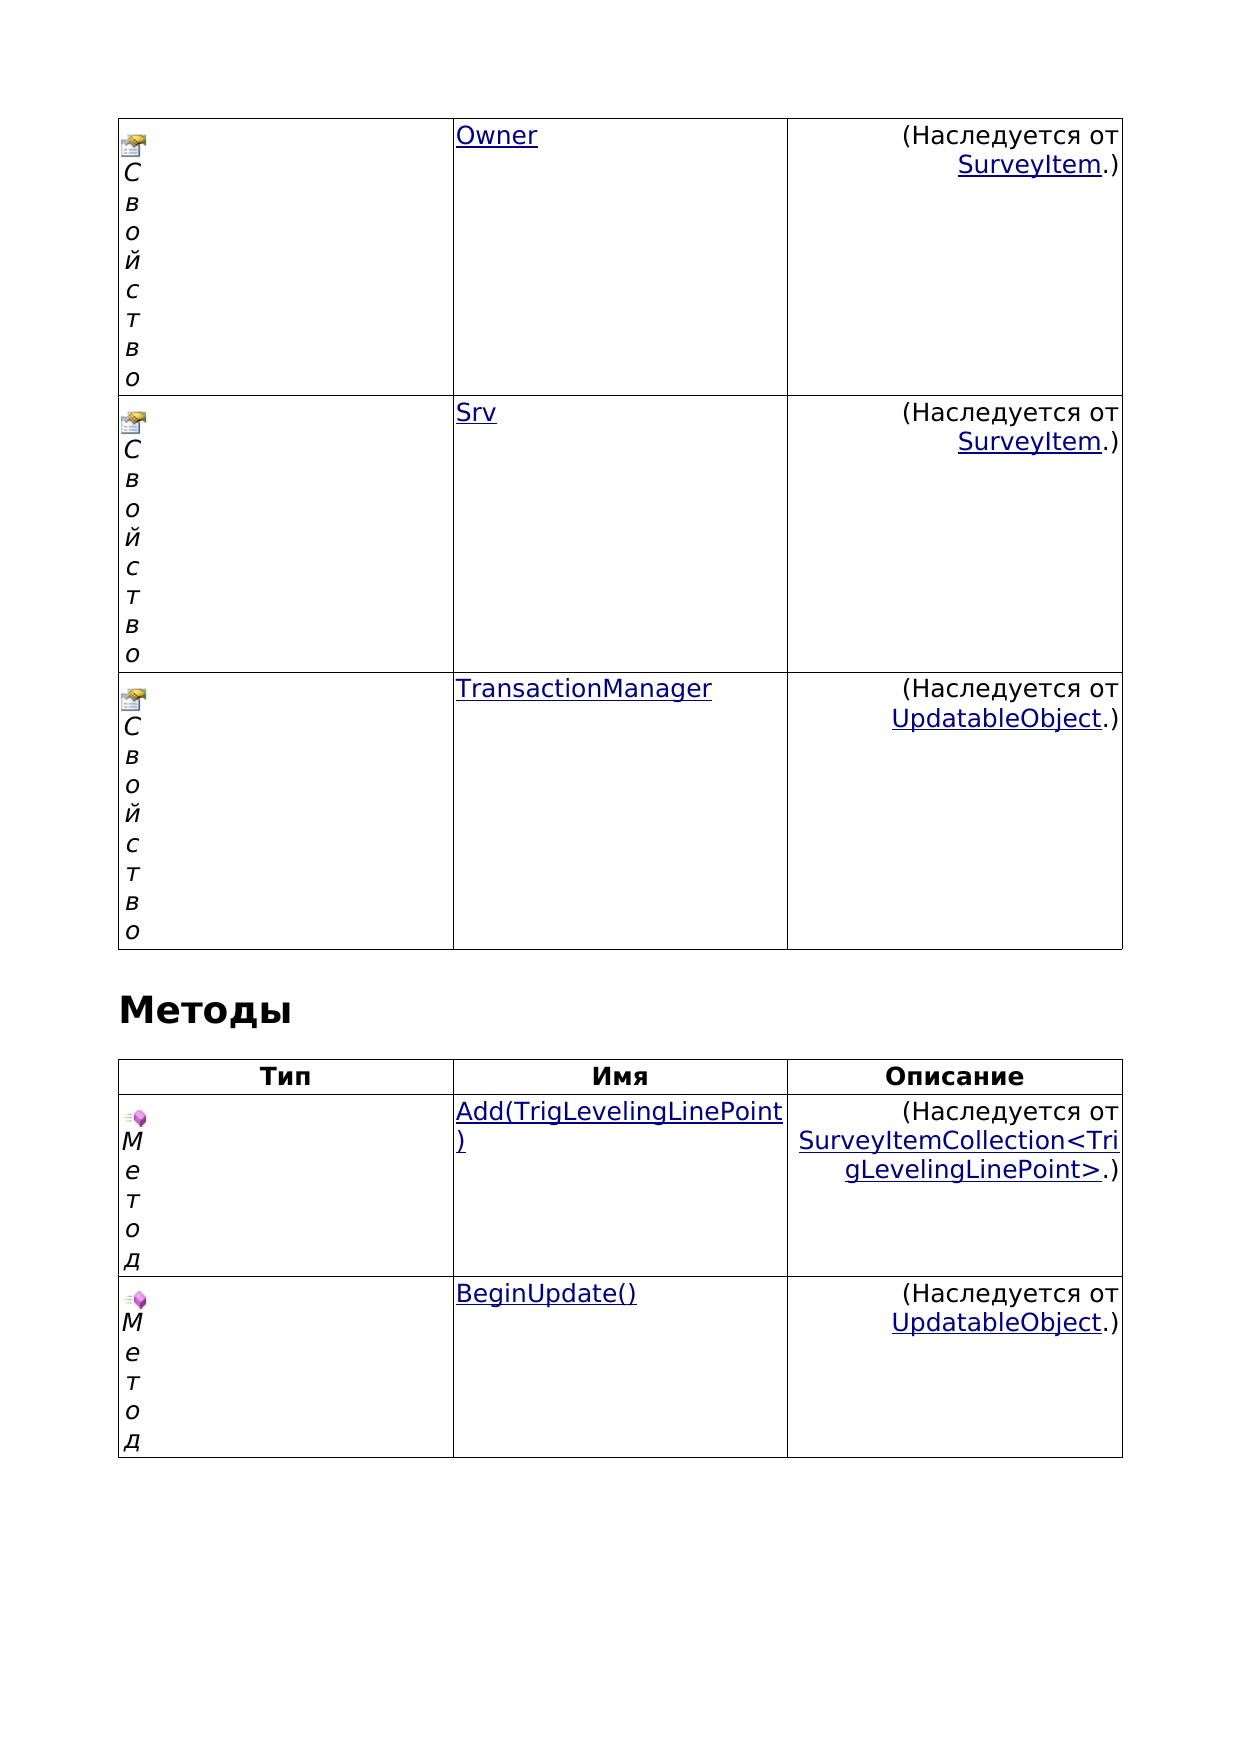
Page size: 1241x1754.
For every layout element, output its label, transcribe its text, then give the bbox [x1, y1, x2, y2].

table_cell (Наследуется от UpdatableObject.) [788, 1277, 1122, 1457]
table_cell [119, 396, 453, 672]
table_cell [119, 673, 453, 948]
table_cell Add(TrigLevelingLinePoint) [454, 1095, 787, 1276]
table_cell (Наследуется от UpdatableObject.) [788, 673, 1122, 948]
table_cell [119, 119, 453, 395]
picture [121, 1110, 147, 1127]
table_header Описание [788, 1060, 1122, 1094]
table_header Имя [454, 1060, 787, 1094]
table_cell Srv [454, 396, 787, 672]
table_cell TransactionManager [454, 673, 787, 948]
picture [121, 1291, 147, 1309]
table_cell Owner [454, 119, 787, 395]
table_cell (Наследуется от SurveyItemCollection<TrigLevelingLinePoint>.) [788, 1095, 1122, 1276]
picture [121, 133, 147, 159]
picture [121, 687, 147, 713]
table_cell (Наследуется от SurveyItem.) [788, 119, 1122, 395]
table_header Тип [119, 1060, 453, 1094]
table_cell [119, 1277, 453, 1457]
subtitle Методы [118, 988, 1122, 1032]
table_cell (Наследуется от SurveyItem.) [788, 396, 1122, 672]
table_cell BeginUpdate() [454, 1277, 787, 1457]
table_cell [119, 1095, 453, 1276]
picture [121, 410, 147, 436]
